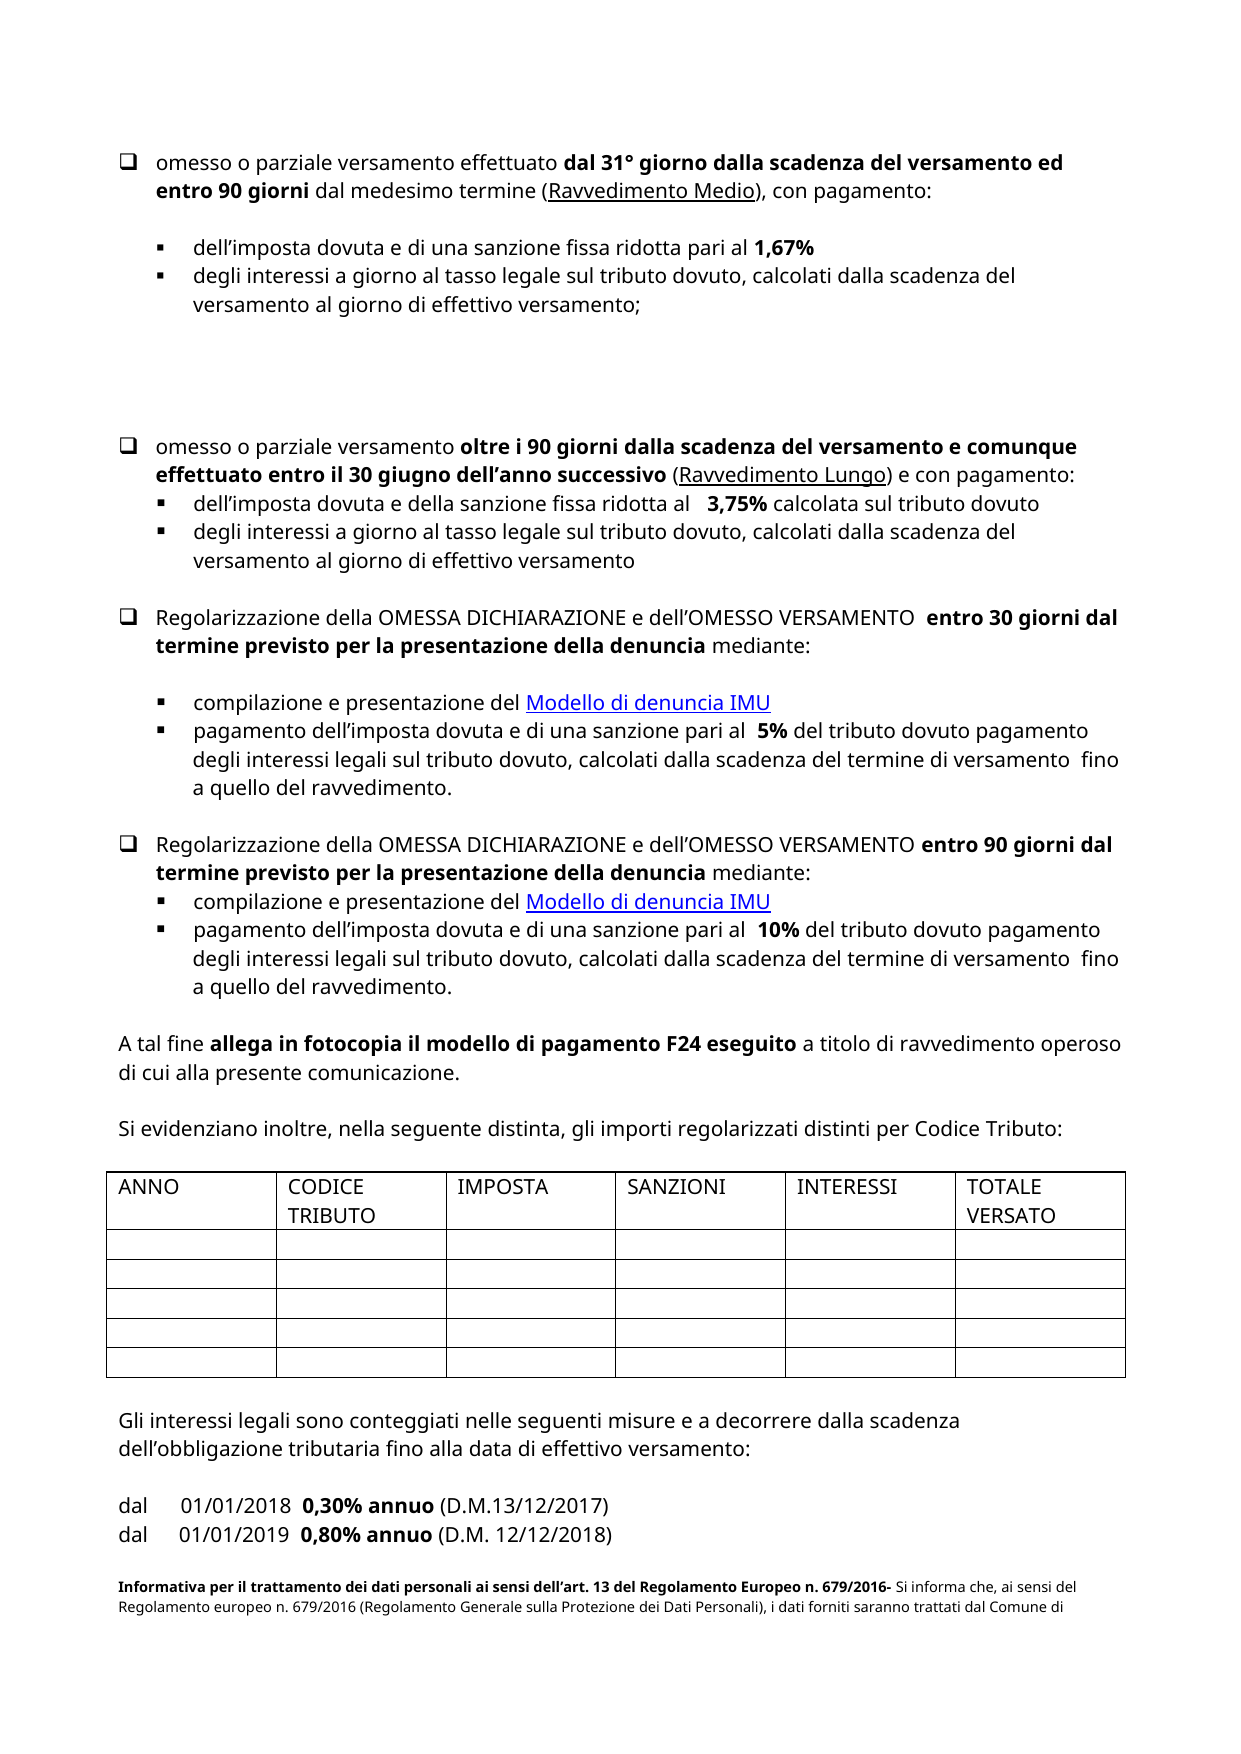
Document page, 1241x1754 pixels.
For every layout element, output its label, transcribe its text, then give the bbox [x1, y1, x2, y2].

list compilazione e presentazione del Modello di denuncia IMU [156, 887, 1122, 915]
text A tal fine allega in fotocopia il modello di pagamento F24 eseguito a titolo di ravvedimento operoso di cui alla presente comunicazione. [118, 1029, 1122, 1086]
table_cell [956, 1319, 1125, 1347]
table_cell [956, 1348, 1125, 1377]
list pagamento dell’imposta dovuta e di una sanzione pari al 10% del tributo dovuto pagamento degli interessi legali sul tributo dovuto, calcolati dalla scadenza del termine di versamento fino a quello del ravvedimento. [155, 915, 1122, 1001]
table_cell [447, 1260, 615, 1288]
table_cell [447, 1348, 615, 1377]
table_cell [956, 1230, 1125, 1259]
table_cell [277, 1289, 446, 1318]
list compilazione e presentazione del Modello di denuncia IMU [156, 688, 1122, 716]
table_header IMPOSTA [447, 1173, 615, 1229]
text Gli interessi legali sono conteggiati nelle seguenti misure e a decorrere dalla scadenza dell’obbligazione tributaria fino alla data di effettivo versamento: [118, 1406, 1122, 1463]
table_cell [277, 1348, 446, 1377]
table_cell [616, 1289, 785, 1318]
table_cell [956, 1260, 1125, 1288]
list omesso o parziale versamento oltre i 90 giorni dalla scadenza del versamento e comunque effettuato entro il 30 giugno dell’anno successivo (Ravvedimento Lungo) e con pagamento: [118, 432, 1122, 489]
table_cell [277, 1230, 446, 1259]
table_cell [616, 1348, 785, 1377]
text dal 01/01/2019 0,80% annuo (D.M. 12/12/2018) [118, 1520, 1122, 1548]
table_cell [616, 1319, 785, 1347]
list Regolarizzazione della OMESSA DICHIARAZIONE e dell’OMESSO VERSAMENTO entro 30 giorni dal termine previsto per la presentazione della denuncia mediante: [118, 603, 1122, 659]
table_cell [447, 1319, 615, 1347]
table_cell [786, 1230, 955, 1259]
table_header CODICE TRIBUTO [277, 1173, 446, 1229]
table_cell [107, 1348, 276, 1377]
table_header TOTALE VERSATO [956, 1173, 1125, 1229]
list dell’imposta dovuta e della sanzione fissa ridotta al 3,75% calcolata sul tributo dovuto [156, 489, 1122, 517]
list degli interessi a giorno al tasso legale sul tributo dovuto, calcolati dalla scadenza del versamento al giorno di effettivo versamento [156, 517, 1122, 574]
table_cell [786, 1260, 955, 1288]
list dell’imposta dovuta e di una sanzione fissa ridotta pari al 1,67% [155, 233, 1122, 261]
table_cell [107, 1319, 276, 1347]
table_cell [277, 1260, 446, 1288]
table_cell [956, 1289, 1125, 1318]
table_cell [616, 1260, 785, 1288]
table_cell [616, 1230, 785, 1259]
text dal 01/01/2018 0,30% annuo (D.M.13/12/2017) [118, 1491, 1122, 1520]
list omesso o parziale versamento effettuato dal 31° giorno dalla scadenza del versamento ed entro 90 giorni dal medesimo termine (Ravvedimento Medio), con pagamento: [118, 148, 1122, 204]
table_header INTERESSI [786, 1173, 955, 1229]
list degli interessi a giorno al tasso legale sul tributo dovuto, calcolati dalla scadenza del versamento al giorno di effettivo versamento; [155, 261, 1122, 318]
text Si evidenziano inoltre, nella seguente distinta, gli importi regolarizzati distinti per Codice Tributo: [118, 1114, 1122, 1143]
table_cell [447, 1230, 615, 1259]
table_cell [786, 1319, 955, 1347]
table_cell [107, 1289, 276, 1318]
table_header SANZIONI [616, 1173, 785, 1229]
table_header ANNO [107, 1173, 276, 1229]
list pagamento dell’imposta dovuta e di una sanzione pari al 5% del tributo dovuto pagamento degli interessi legali sul tributo dovuto, calcolati dalla scadenza del termine di versamento fino a quello del ravvedimento. [155, 716, 1122, 802]
list Regolarizzazione della OMESSA DICHIARAZIONE e dell’OMESSO VERSAMENTO entro 90 giorni dal termine previsto per la presentazione della denuncia mediante: [118, 830, 1122, 887]
table_cell [447, 1289, 615, 1318]
table_cell [107, 1260, 276, 1288]
table_cell [786, 1348, 955, 1377]
table_cell [277, 1319, 446, 1347]
table_cell [107, 1230, 276, 1259]
table_cell [786, 1289, 955, 1318]
text Informativa per il trattamento dei dati personali ai sensi dell’art. 13 del Regolamento Europeo n. 679/2016- Si informa che, ai sensi del Regolamento europeo n. 679/2016 (Regolamento Generale sulla Protezione dei Dati Personali), i dati forniti saranno trattati dal Comune di [118, 1577, 1122, 1617]
